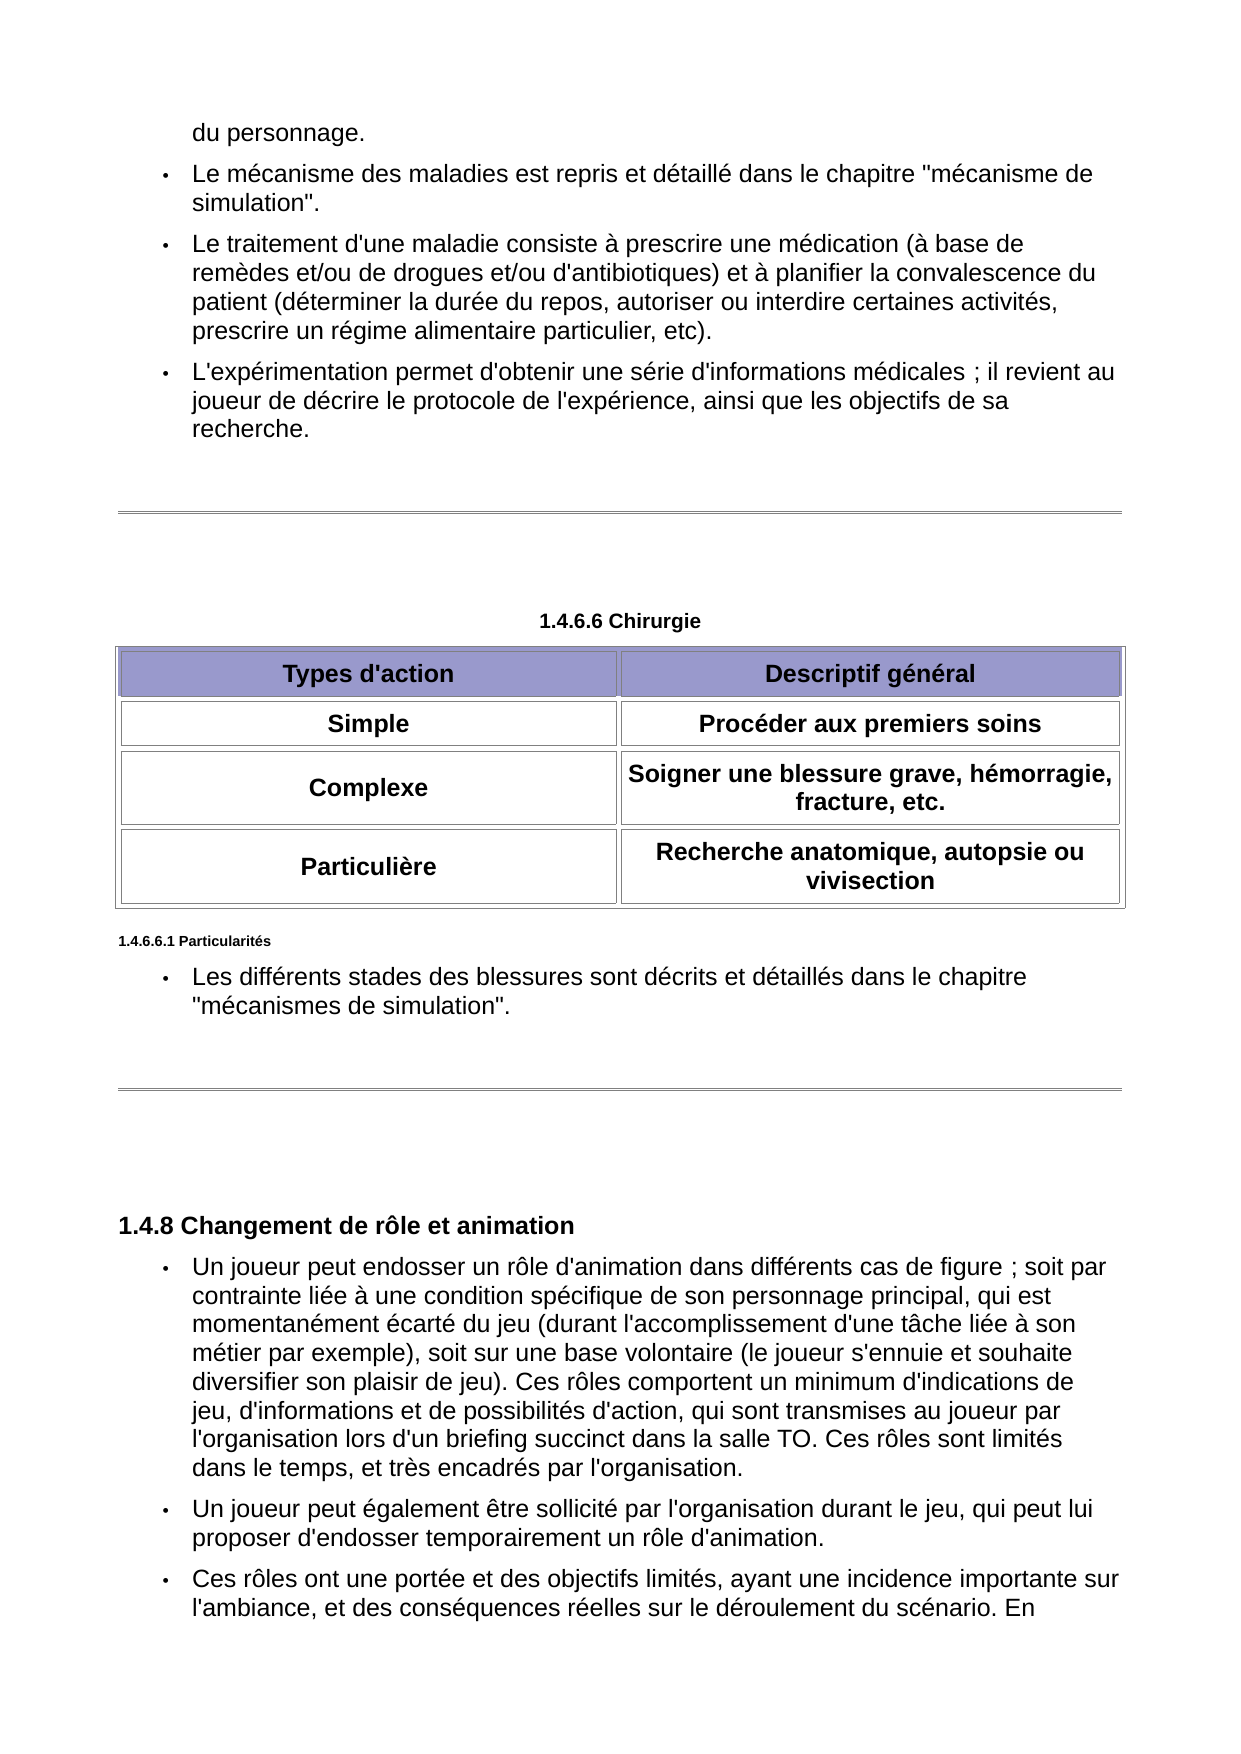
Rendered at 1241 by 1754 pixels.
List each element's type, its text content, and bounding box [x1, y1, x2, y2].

table_cell Soigner une blessure grave, hémorragie, fracture, etc. [619, 745, 1122, 824]
table_cell Complexe [118, 745, 619, 824]
list Un joueur peut également être sollicité par l'organisation durant le jeu, qui peut lui proposer d'endosser temporairement un rôle d'animation. [162, 1494, 1122, 1552]
table_header Types d'action [118, 647, 619, 696]
table_header Descriptif général [619, 647, 1122, 696]
list Les différents stades des blessures sont décrits et détaillés dans le chapitre "mécanismes de simulation". [162, 962, 1122, 1019]
subtitle 1.4.6.6 Chirurgie [118, 609, 1122, 633]
list L'expérimentation permet d'obtenir une série d'informations médicales ; il revient au joueur de décrire le protocole de l'expérience, ainsi que les objectifs de sa recherche. [162, 357, 1122, 443]
table_cell Recherche anatomique, autopsie ou vivisection [619, 824, 1122, 902]
table_cell Simple [118, 696, 619, 745]
list Ces rôles ont une portée et des objectifs limités, ayant une incidence importante sur l'ambiance, et des conséquences réelles sur le déroulement du scénario. En [162, 1564, 1122, 1622]
list Le traitement d'une maladie consiste à prescrire une médication (à base de remèdes et/ou de drogues et/ou d'antibiotiques) et à planifier la convalescence du patient (déterminer la durée du repos, autoriser ou interdire certaines activités, prescrire un régime alimentaire particulier, etc). [162, 229, 1122, 344]
subtitle 1.4.6.6.1 Particularités [118, 933, 1122, 949]
list du personnage. [162, 118, 1122, 147]
subtitle 1.4.8 Changement de rôle et animation [118, 1211, 1122, 1239]
table_cell Particulière [118, 824, 619, 902]
list Le mécanisme des maladies est repris et détaillé dans le chapitre "mécanisme de simulation". [162, 159, 1122, 217]
list Un joueur peut endosser un rôle d'animation dans différents cas de figure ; soit par contrainte liée à une condition spécifique de son personnage principal, qui est momentanément écarté du jeu (durant l'accomplissement d'une tâche liée à son métier par exemple), soit sur une base volontaire (le joueur s'ennuie et souhaite diversifier son plaisir de jeu). Ces rôles comportent un minimum d'indications de jeu, d'informations et de possibilités d'action, qui sont transmises au joueur par l'organisation lors d'un briefing succinct dans la salle TO. Ces rôles sont limités dans le temps, et très encadrés par l'organisation. [162, 1252, 1122, 1482]
table_cell Procéder aux premiers soins [619, 696, 1122, 745]
